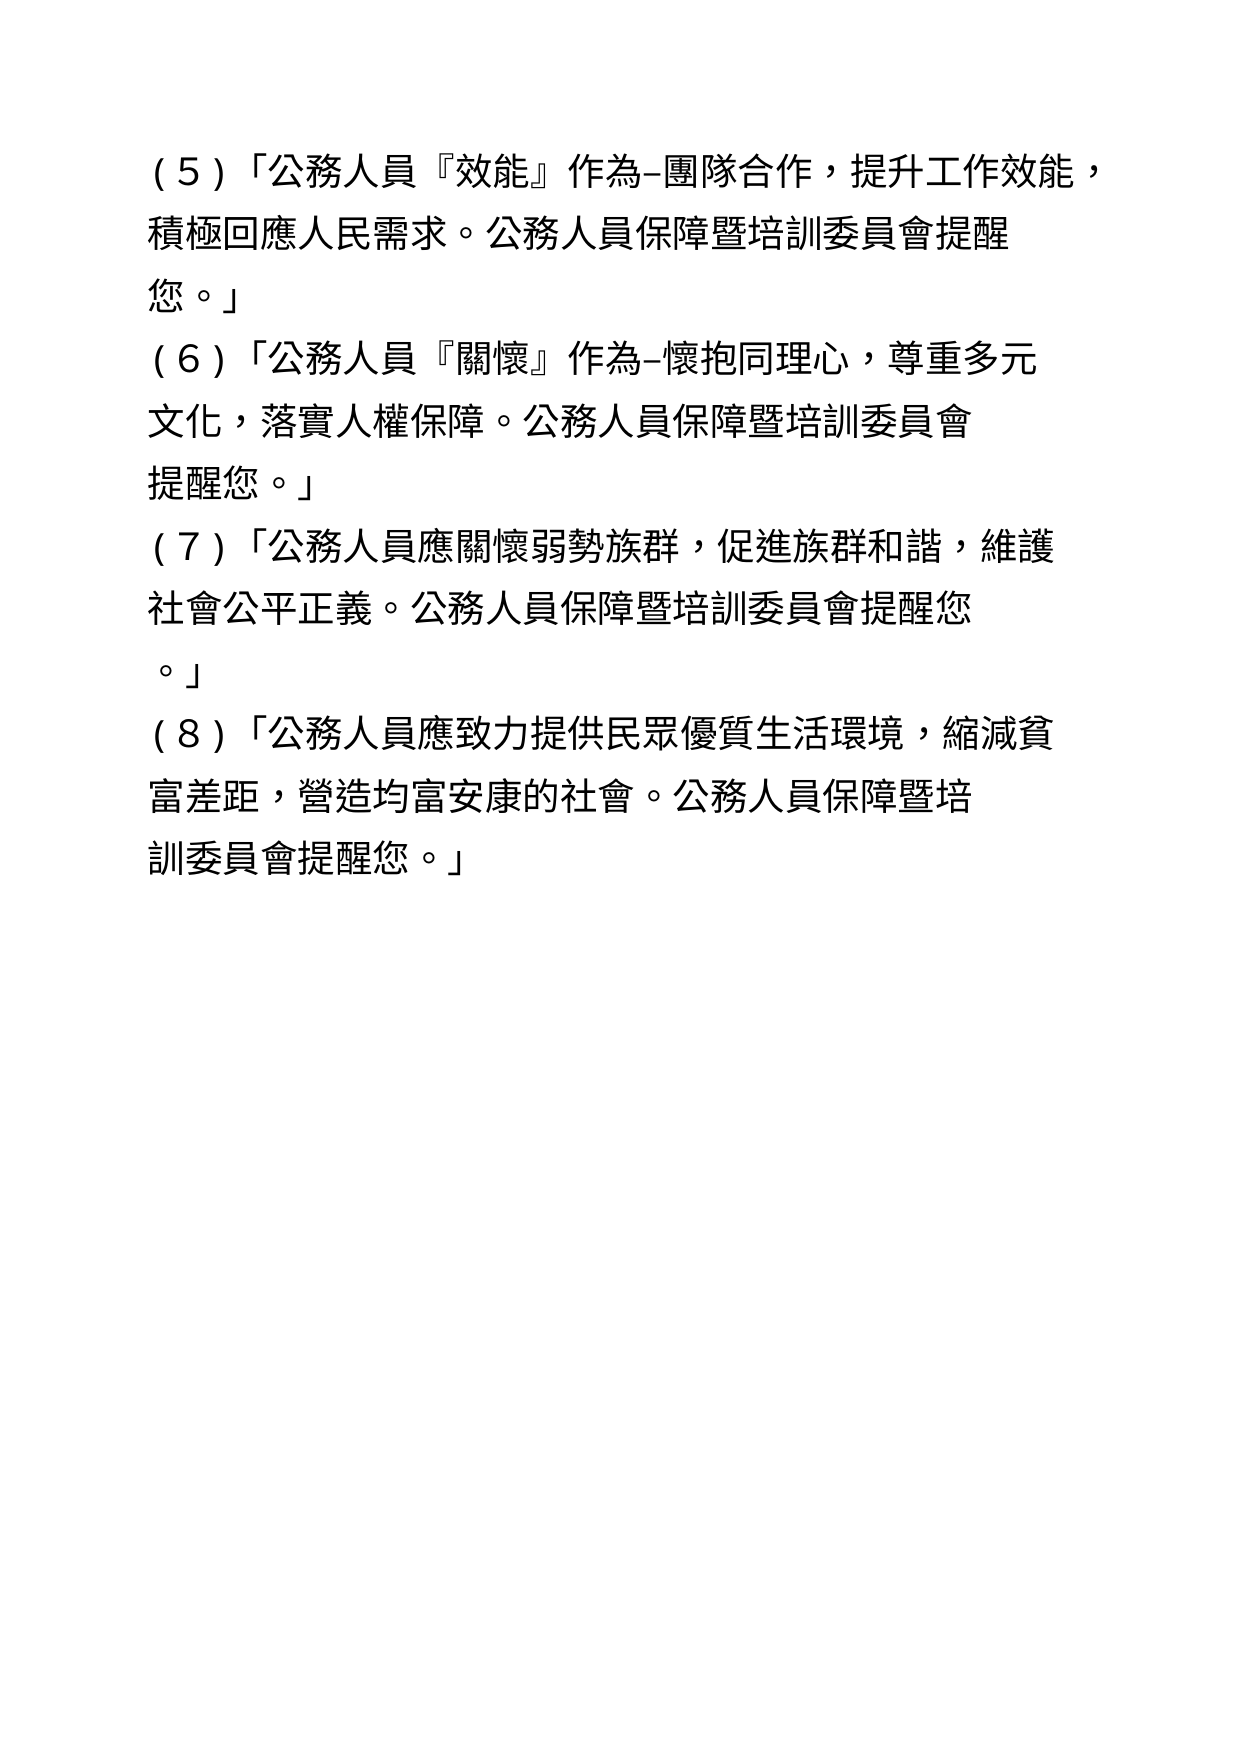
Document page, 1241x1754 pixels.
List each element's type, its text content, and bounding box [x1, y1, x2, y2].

text 2.公務倫理與公義社會： １)「公務人員五大核心價值–廉正、忠誠、專業、效能、關懷。公務人員保障暨培訓委員會提醒您。」 (２)「公務人員『廉正』作為–廉潔自持、利益迴避、依法公正執行公務。公務人員保障暨培訓委員會提醒您。」 (３)「公務人員『忠誠』作為–恪遵憲法及法律，效忠國家及人民，增進國家利益及人民福祉。公務人員保障暨培訓委員會提醒您。」 (４)「公務人員『專業』作為–與時俱進，充實專業職能，提供優質服務。公務人員保障暨培訓委員會提醒您。」 (５)「公務人員『效能』作為–團隊合作，提升工作效能，積極回應人民需求。公務人員保障暨培訓委員會提醒您。」 (６)「公務人員『關懷』作為–懷抱同理心，尊重多元 文化，落實人權保障。公務人員保障暨培訓委員會 提醒您。」 (７)「公務人員應關懷弱勢族群，促進族群和諧，維護 社會公平正義。公務人員保障暨培訓委員會提醒您 。」 (８)「公務人員應致力提供民眾優質生活環境，縮減貧 富差距，營造均富安康的社會。公務人員保障暨培 訓委員會提醒您。」 [148, 127, 1092, 877]
